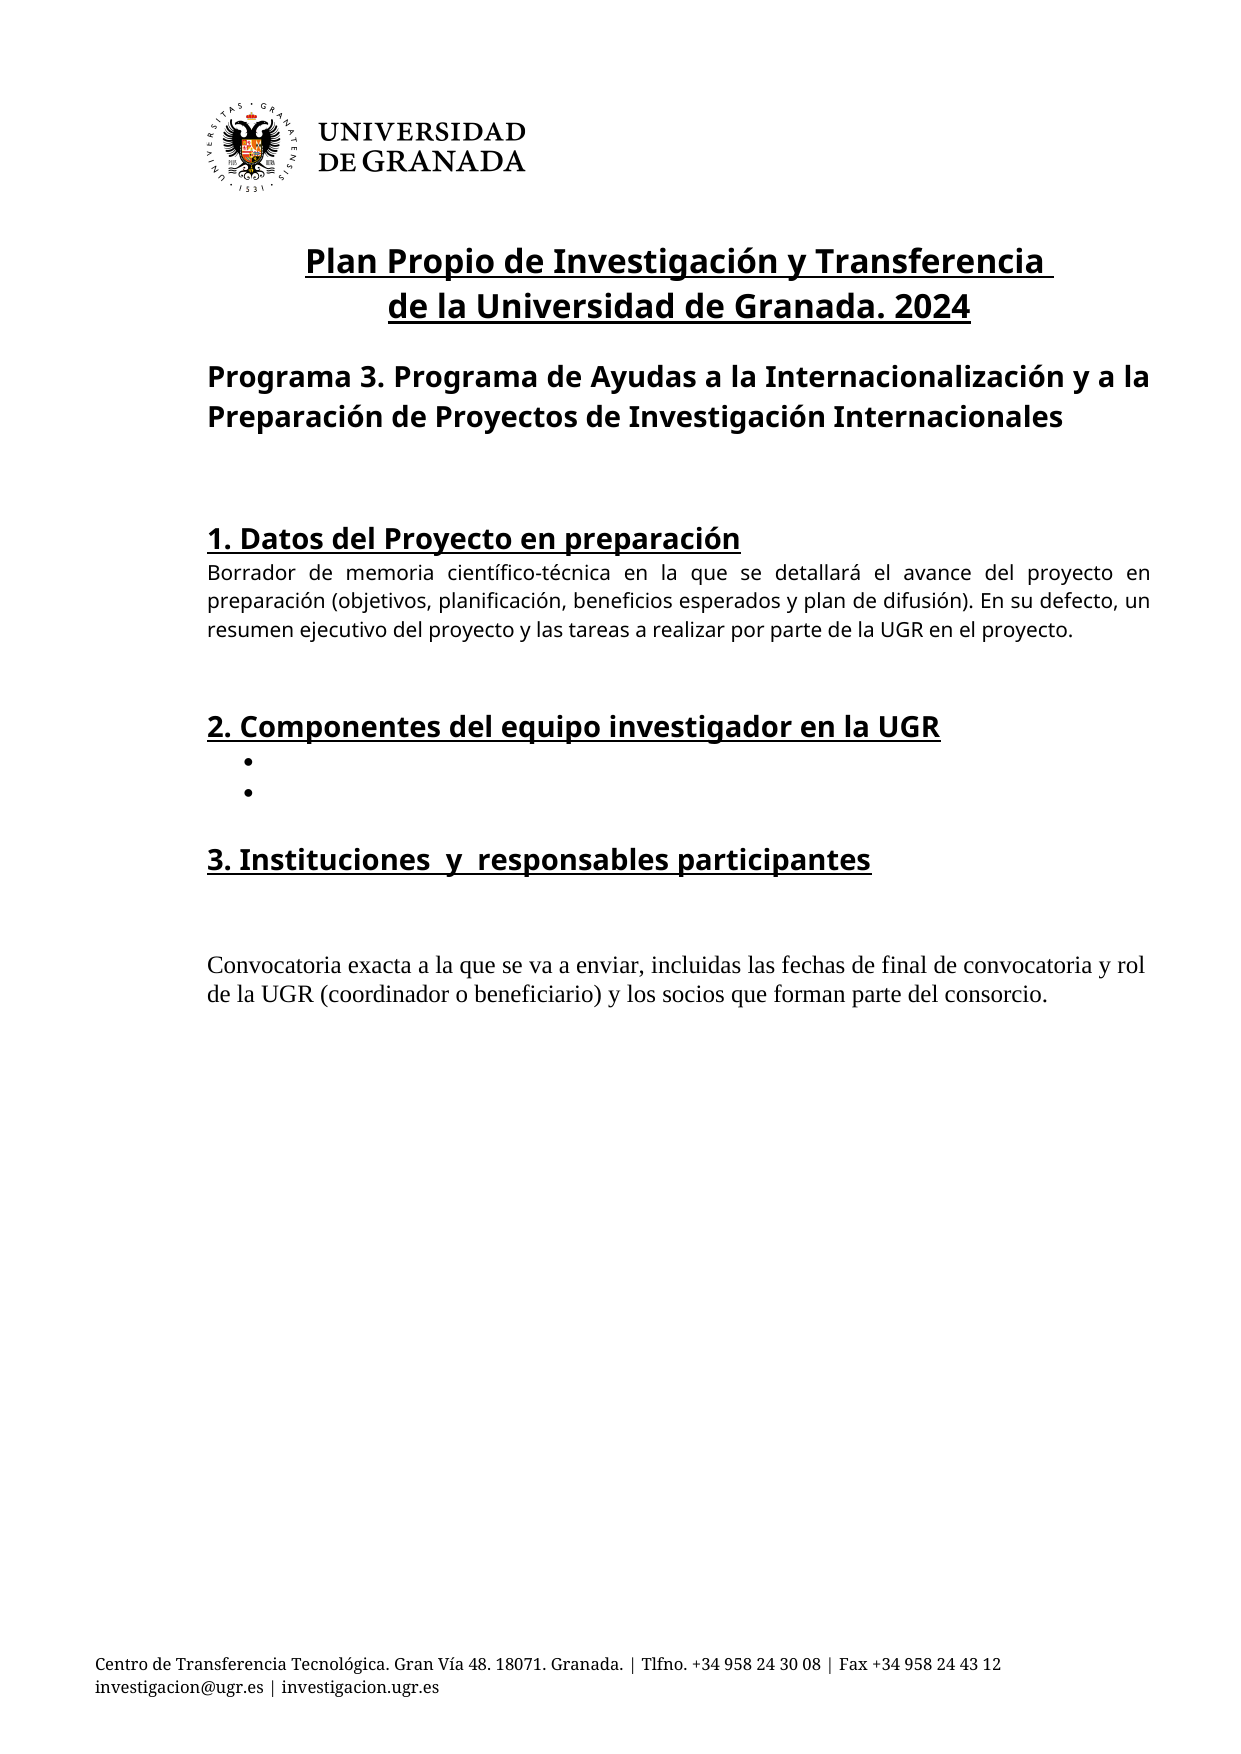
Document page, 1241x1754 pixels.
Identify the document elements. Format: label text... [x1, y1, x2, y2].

text Convocatoria exacta a la que se va a enviar, incluidas las fechas de final de convocatoria y rol de la UGR (coordinador o beneficiario) y los socios que forman parte del consorcio. [207, 950, 1152, 1008]
text 3. Instituciones y responsables participantes [207, 839, 1152, 879]
text Programa 3. Programa de Ayudas a la Internacionalización y a la Preparación de Proyectos de Investigación Internacionales [207, 357, 1152, 436]
text Plan Propio de Investigación y Transferencia [207, 237, 1152, 283]
text 2. Componentes del equipo investigador en la UGR [207, 706, 1152, 746]
text Borrador de memoria científico-técnica en la que se detallará el avance del proyecto en preparación (objetivos, planificación, beneficios esperados y plan de difusión). En su defecto, un resumen ejecutivo del proyecto y las tareas a realizar por parte de la UGR en el proyecto. [207, 558, 1152, 643]
text 1. Datos del Proyecto en preparación [207, 518, 1152, 558]
text de la Universidad de Granada. 2024 [207, 283, 1152, 328]
